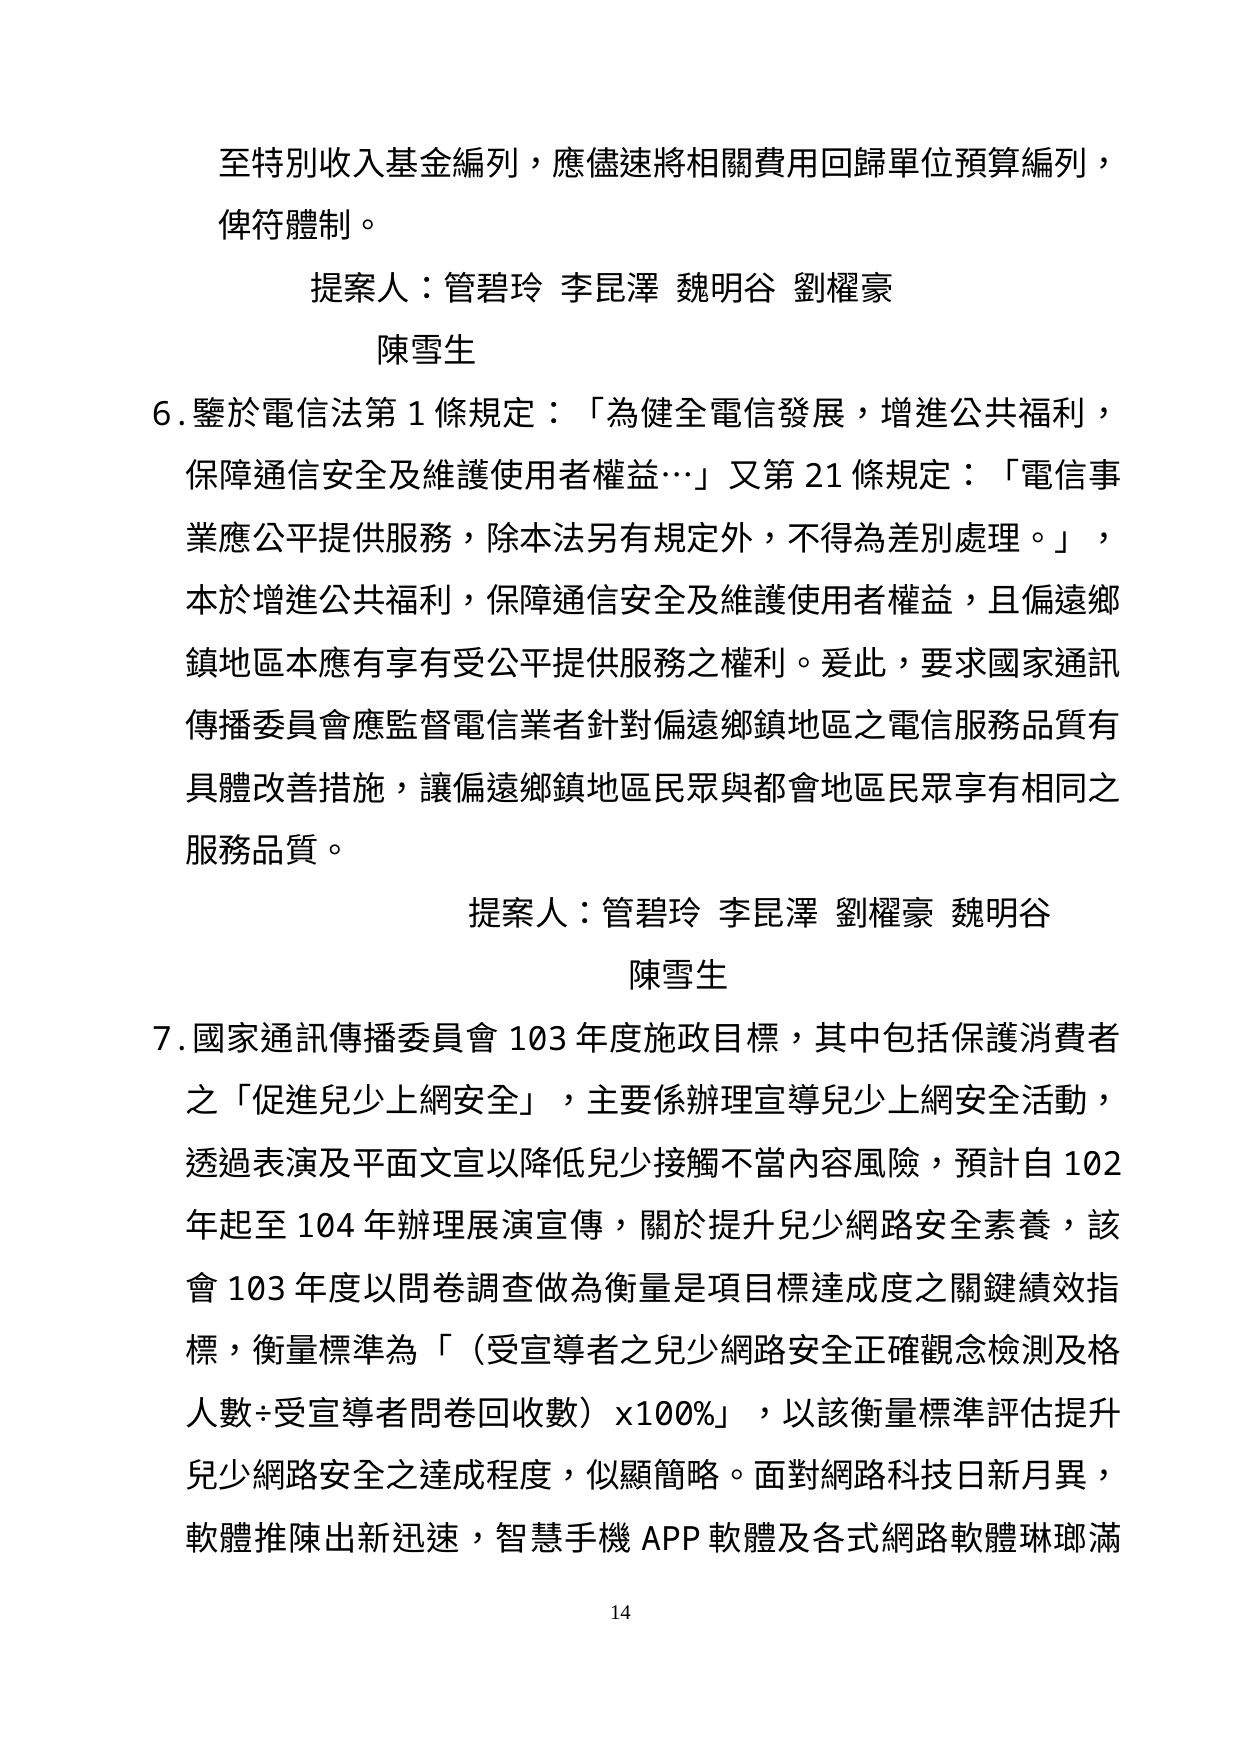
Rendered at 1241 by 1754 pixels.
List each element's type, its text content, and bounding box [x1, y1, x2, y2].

text 7.國家通訊傳播委員會103年度施政目標，其中包括保護消費者之「促進兒少上網安全」，主要係辦理宣導兒少上網安全活動，透過表演及平面文宣以降低兒少接觸不當內容風險，預計自102年起至104年辦理展演宣傳，關於提升兒少網路安全素養，該會103年度以問卷調查做為衡量是項目標達成度之關鍵績效指標，衡量標準為「（受宣導者之兒少網路安全正確觀念檢測及格人數÷受宣導者問卷回收數）x100%」，以該衡量標準評估提升兒少網路安全之達成程度，似顯簡略。面對網路科技日新月異，軟體推陳出新迅速，智慧手機APP軟體及各式網路軟體琳瑯滿 [152, 994, 1122, 1557]
text 提案人：管碧玲 李昆澤 魏明谷 劉櫂豪 [152, 244, 1122, 307]
text 提案人：管碧玲 李昆澤 劉櫂豪 魏明谷 [468, 869, 1059, 932]
text 陳雪生 [152, 307, 1122, 369]
text 6.鑒於電信法第1條規定：「為健全電信發展，增進公共福利，保障通信安全及維護使用者權益…」又第21條規定：「電信事業應公平提供服務，除本法另有規定外，不得為差別處理。」，本於增進公共福利，保障通信安全及維護使用者權益，且偏遠鄉鎮地區本應有享有受公平提供服務之權利。爰此，要求國家通訊傳播委員會應監督電信業者針對偏遠鄉鎮地區之電信服務品質有具體改善措施，讓偏遠鄉鎮地區民眾與都會地區民眾享有相同之服務品質。 [152, 369, 1122, 869]
text 至特別收入基金編列，應儘速將相關費用回歸單位預算編列，俾符體制。 [218, 119, 1122, 244]
text 陳雪生 [468, 932, 1059, 994]
